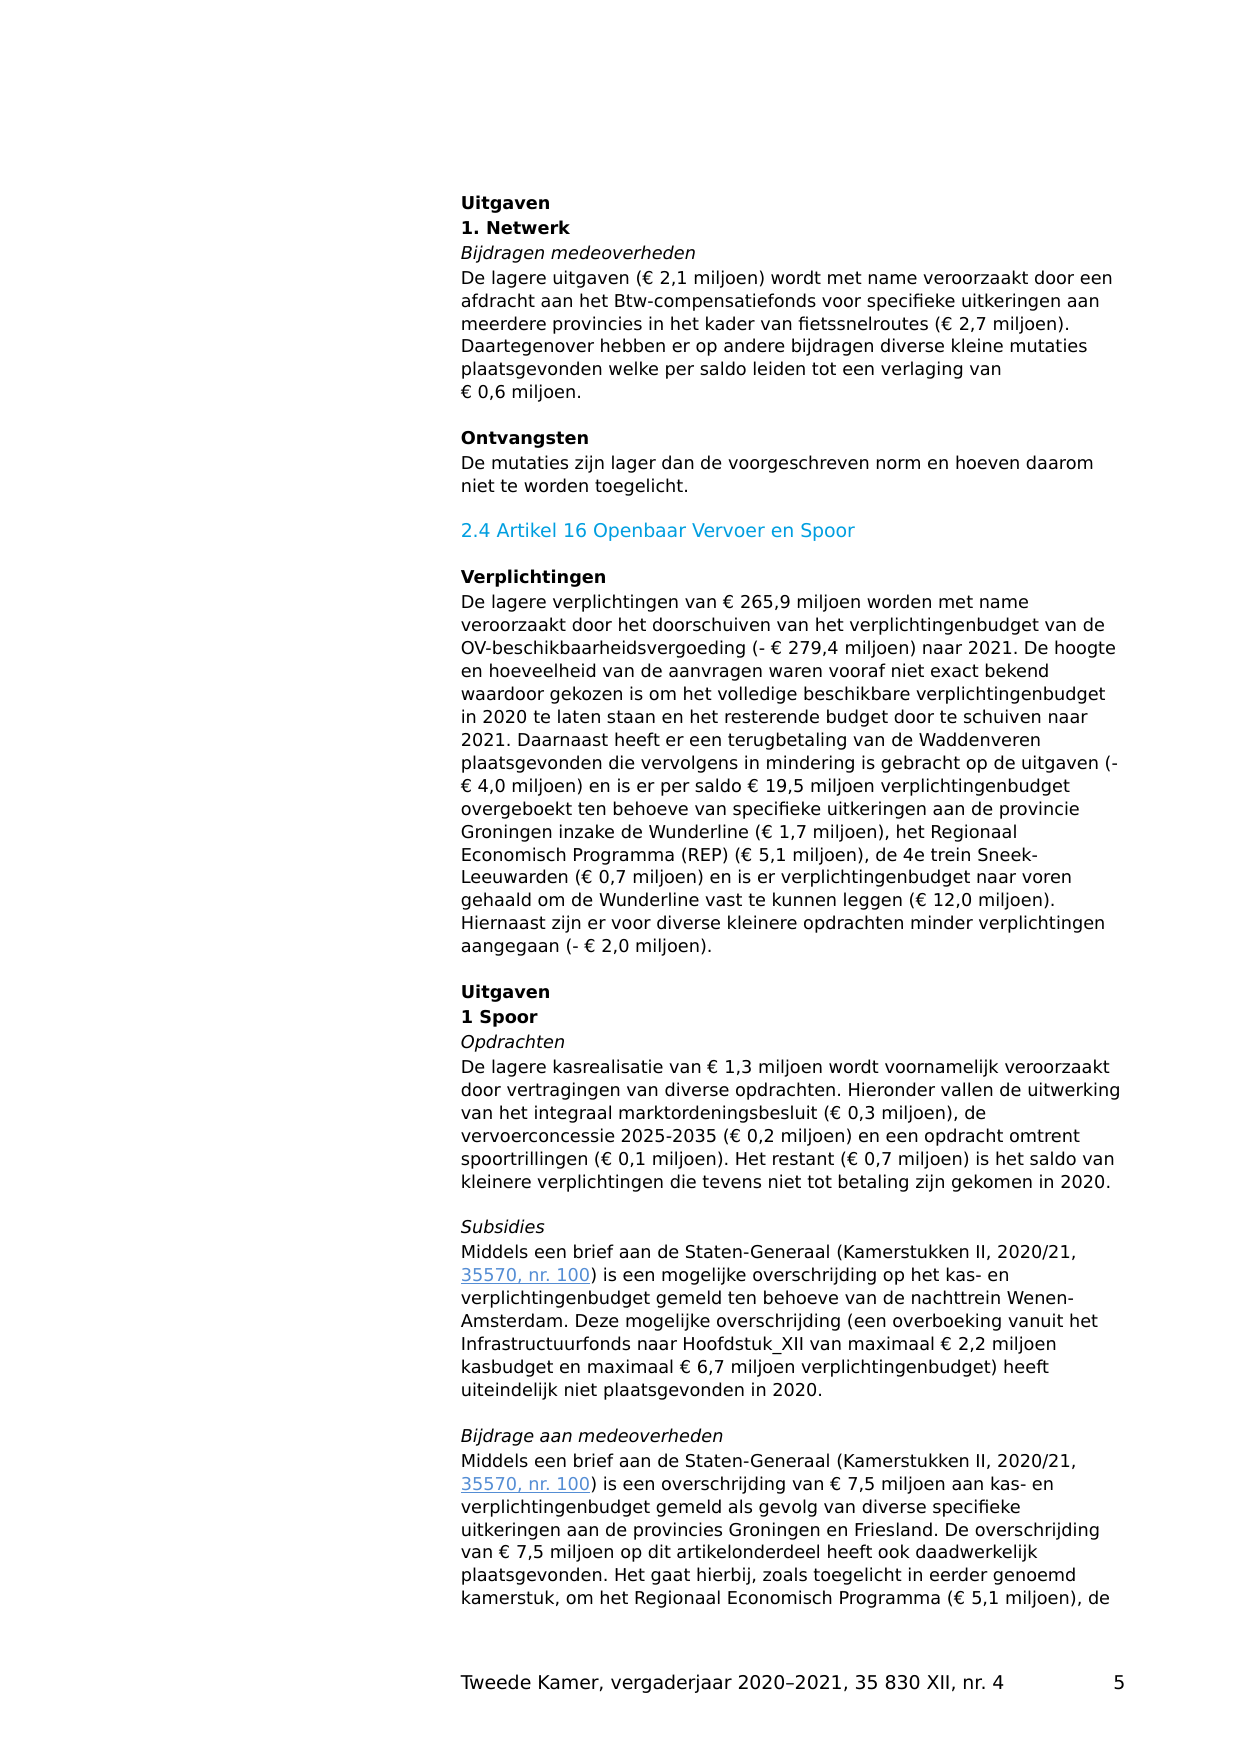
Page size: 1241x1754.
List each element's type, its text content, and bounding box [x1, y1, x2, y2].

text De lagere kasrealisatie van € 1,3 miljoen wordt voornamelijk veroorzaakt door vertragingen van diverse opdrachten. Hieronder vallen de uitwerking van het integraal marktordeningsbesluit (€ 0,3 miljoen), de vervoerconcessie 2025-2035 (€ 0,2 miljoen) en een opdracht omtrent spoortrillingen (€ 0,1 miljoen). Het restant (€ 0,7 miljoen) is het saldo van kleinere verplichtingen die tevens niet tot betaling zijn gekomen in 2020. [461, 1055, 1125, 1193]
text Verplichtingen [461, 566, 1125, 588]
text Middels een brief aan de Staten-Generaal (Kamerstukken II, 2020/21, 35570, nr. 100) is een mogelijke overschrijding op het kas- en verplichtingenbudget gemeld ten behoeve van de nachttrein Wenen-Amsterdam. Deze mogelijke overschrijding (een overboeking vanuit het Infrastructuurfonds naar Hoofdstuk_XII van maximaal € 2,2 miljoen kasbudget en maximaal € 6,7 miljoen verplichtingenbudget) heeft uiteindelijk niet plaatsgevonden in 2020. [461, 1241, 1125, 1401]
text Bijdragen medeoverheden [461, 241, 1125, 264]
text Uitgaven [461, 191, 1125, 214]
text Middels een brief aan de Staten-Generaal (Kamerstukken II, 2020/21, 35570, nr. 100) is een overschrijding van € 7,5 miljoen aan kas- en verplichtingenbudget gemeld als gevolg van diverse specifieke uitkeringen aan de provincies Groningen en Friesland. De overschrijding van € 7,5 miljoen op dit artikelonderdeel heeft ook daadwerkelijk plaatsgevonden. Het gaat hierbij, zoals toegelicht in eerder genoemd kamerstuk, om het Regionaal Economisch Programma (€ 5,1 miljoen), de [461, 1449, 1125, 1609]
text Ontvangsten [461, 426, 1125, 449]
text Bijdrage aan medeoverheden [461, 1424, 1125, 1447]
text De lagere uitgaven (€ 2,1 miljoen) wordt met name veroorzaakt door een afdracht aan het Btw-compensatiefonds voor specifieke uitkeringen aan meerdere provincies in het kader van fietssnelroutes (€ 2,7 miljoen). Daartegenover hebben er op andere bijdragen diverse kleine mutaties plaatsgevonden welke per saldo leiden tot een verlaging van € 0,6 miljoen. [461, 266, 1125, 403]
text Subsidies [461, 1216, 1125, 1238]
title 2.4 Artikel 16 Openbaar Vervoer en Spoor [461, 520, 1125, 542]
text De mutaties zijn lager dan de voorgeschreven norm en hoeven daarom niet te worden toegelicht. [461, 451, 1125, 497]
text Opdrachten [461, 1030, 1125, 1053]
text 1 Spoor [461, 1005, 1125, 1028]
text De lagere verplichtingen van € 265,9 miljoen worden met name veroorzaakt door het doorschuiven van het verplichtingenbudget van de OV-beschikbaarheidsvergoeding (- € 279,4 miljoen) naar 2021. De hoogte en hoeveelheid van de aanvragen waren vooraf niet exact bekend waardoor gekozen is om het volledige beschikbare verplichtingenbudget in 2020 te laten staan en het resterende budget door te schuiven naar 2021. Daarnaast heeft er een terugbetaling van de Waddenveren plaatsgevonden die vervolgens in mindering is gebracht op de uitgaven (- € 4,0 miljoen) en is er per saldo € 19,5 miljoen verplichtingenbudget overgeboekt ten behoeve van specifieke uitkeringen aan de provincie Groningen inzake de Wunderline (€ 1,7 miljoen), het Regionaal Economisch Programma (REP) (€ 5,1 miljoen), de 4e trein Sneek-Leeuwarden (€ 0,7 miljoen) en is er verplichtingenbudget naar voren gehaald om de Wunderline vast te kunnen leggen (€ 12,0 miljoen). Hiernaast zijn er voor diverse kleinere opdrachten minder verplichtingen aangegaan (- € 2,0 miljoen). [461, 591, 1125, 957]
text Uitgaven [461, 980, 1125, 1003]
text 1. Netwerk [461, 216, 1125, 239]
